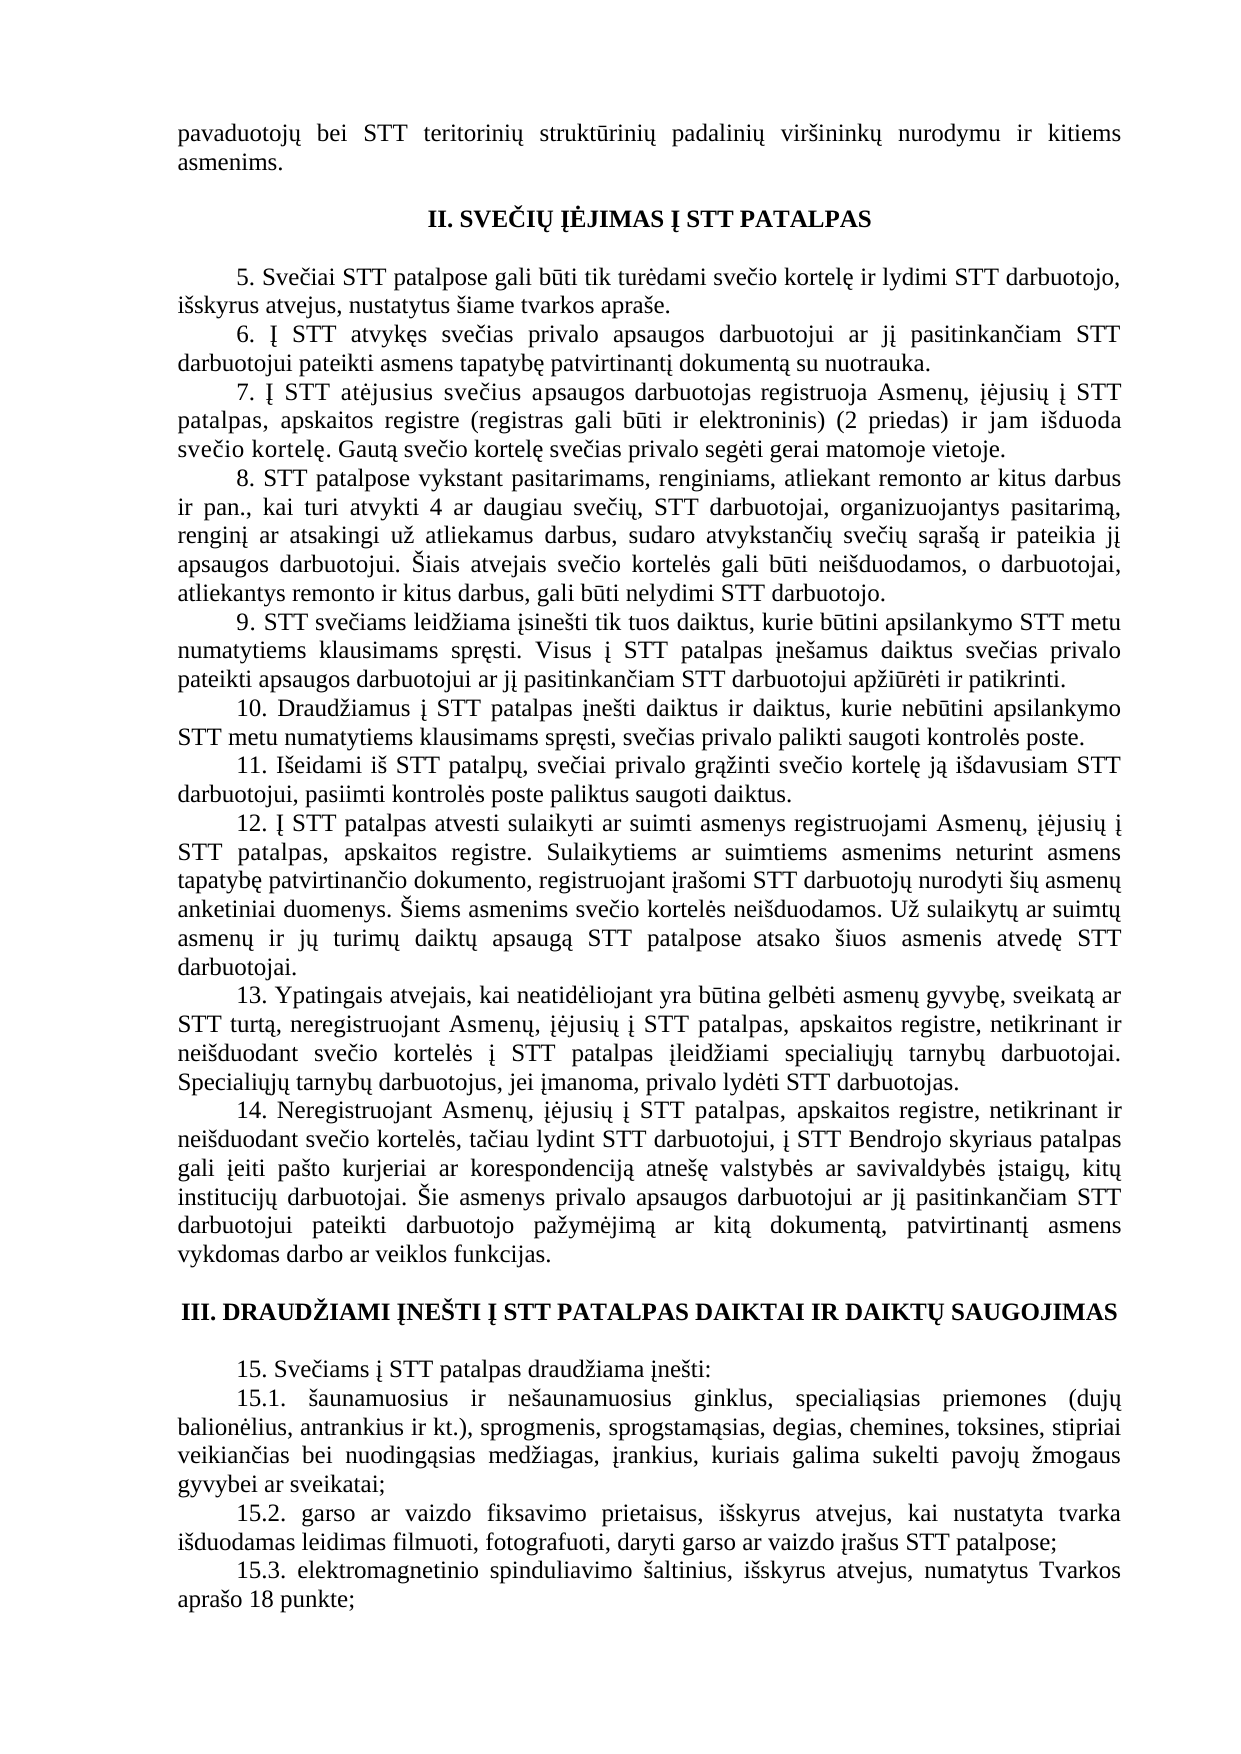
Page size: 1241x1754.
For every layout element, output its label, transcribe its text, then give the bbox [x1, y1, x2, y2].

text pavaduotojų bei STT teritorinių struktūrinių padalinių viršininkų nurodymu ir kitiems asmenims. [177, 118, 1122, 176]
text 15.2. garso ar vaizdo fiksavimo prietaisus, išskyrus atvejus, kai nustatyta tvarka išduodamas leidimas filmuoti, fotografuoti, daryti garso ar vaizdo įrašus STT patalpose; [177, 1498, 1122, 1556]
text 11. Išeidami iš STT patalpų, svečiai privalo grąžinti svečio kortelę ją išdavusiam STT darbuotojui, pasiimti kontrolės poste paliktus saugoti daiktus. [177, 751, 1122, 808]
text 5. Svečiai STT patalpose gali būti tik turėdami svečio kortelę ir lydimi STT darbuotojo, išskyrus atvejus, nustatytus šiame tvarkos apraše. [177, 262, 1122, 319]
text 10. Draudžiamus į STT patalpas įnešti daiktus ir daiktus, kurie nebūtini apsilankymo STT metu numatytiems klausimams spręsti, svečias privalo palikti saugoti kontrolės poste. [177, 693, 1122, 751]
text 8. STT patalpose vykstant pasitarimams, renginiams, atliekant remonto ar kitus darbus ir pan., kai turi atvykti 4 ar daugiau svečių, STT darbuotojai, organizuojantys pasitarimą, renginį ar atsakingi už atliekamus darbus, sudaro atvykstančių svečių sąrašą ir pateikia jį apsaugos darbuotojui. Šiais atvejais svečio kortelės gali būti neišduodamos, o darbuotojai, atliekantys remonto ir kitus darbus, gali būti nelydimi STT darbuotojo. [177, 463, 1122, 607]
text II. SVEČIŲ ĮĖJIMAS Į STT PATALPAS [177, 204, 1122, 233]
text 14. Neregistruojant Asmenų, įėjusių į STT patalpas, apskaitos registre, netikrinant ir neišduodant svečio kortelės, tačiau lydint STT darbuotojui, į STT Bendrojo skyriaus patalpas gali įeiti pašto kurjeriai ar korespondenciją atnešę valstybės ar savivaldybės įstaigų, kitų institucijų darbuotojai. Šie asmenys privalo apsaugos darbuotojui ar jį pasitinkančiam STT darbuotojui pateikti darbuotojo pažymėjimą ar kitą dokumentą, patvirtinantį asmens vykdomas darbo ar veiklos funkcijas. [177, 1096, 1122, 1268]
text 6. Į STT atvykęs svečias privalo apsaugos darbuotojui ar jį pasitinkančiam STT darbuotojui pateikti asmens tapatybę patvirtinantį dokumentą su nuotrauka. [177, 319, 1122, 377]
text 9. STT svečiams leidžiama įsinešti tik tuos daiktus, kurie būtini apsilankymo STT metu numatytiems klausimams spręsti. Visus į STT patalpas įnešamus daiktus svečias privalo pateikti apsaugos darbuotojui ar jį pasitinkančiam STT darbuotojui apžiūrėti ir patikrinti. [177, 607, 1122, 693]
text 15.1. šaunamuosius ir nešaunamuosius ginklus, specialiąsias priemones (dujų balionėlius, antrankius ir kt.), sprogmenis, sprogstamąsias, degias, chemines, toksines, stipriai veikiančias bei nuodingąsias medžiagas, įrankius, kuriais galima sukelti pavojų žmogaus gyvybei ar sveikatai; [177, 1383, 1122, 1498]
text 15.3. elektromagnetinio spinduliavimo šaltinius, išskyrus atvejus, numatytus Tvarkos aprašo 18 punkte; [177, 1556, 1122, 1613]
text III. DRAUDŽIAMI ĮNEŠTI Į STT PATALPAS DAIKTAI IR DAIKTŲ SAUGOJIMAS [177, 1297, 1122, 1326]
text 7. Į STT atėjusius svečius apsaugos darbuotojas registruoja Asmenų, įėjusių į STT patalpas, apskaitos registre (registras gali būti ir elektroninis) (2 priedas) ir jam išduoda svečio kortelę. Gautą svečio kortelę svečias privalo segėti gerai matomoje vietoje. [177, 377, 1122, 463]
text 12. Į STT patalpas atvesti sulaikyti ar suimti asmenys registruojami Asmenų, įėjusių į STT patalpas, apskaitos registre. Sulaikytiems ar suimtiems asmenims neturint asmens tapatybę patvirtinančio dokumento, registruojant įrašomi STT darbuotojų nurodyti šių asmenų anketiniai duomenys. Šiems asmenims svečio kortelės neišduodamos. Už sulaikytų ar suimtų asmenų ir jų turimų daiktų apsaugą STT patalpose atsako šiuos asmenis atvedę STT darbuotojai. [177, 808, 1122, 981]
text 13. Ypatingais atvejais, kai neatidėliojant yra būtina gelbėti asmenų gyvybę, sveikatą ar STT turtą, neregistruojant Asmenų, įėjusių į STT patalpas, apskaitos registre, netikrinant ir neišduodant svečio kortelės į STT patalpas įleidžiami specialiųjų tarnybų darbuotojai. Specialiųjų tarnybų darbuotojus, jei įmanoma, privalo lydėti STT darbuotojas. [177, 981, 1122, 1096]
text 15. Svečiams į STT patalpas draudžiama įnešti: [177, 1354, 1122, 1383]
